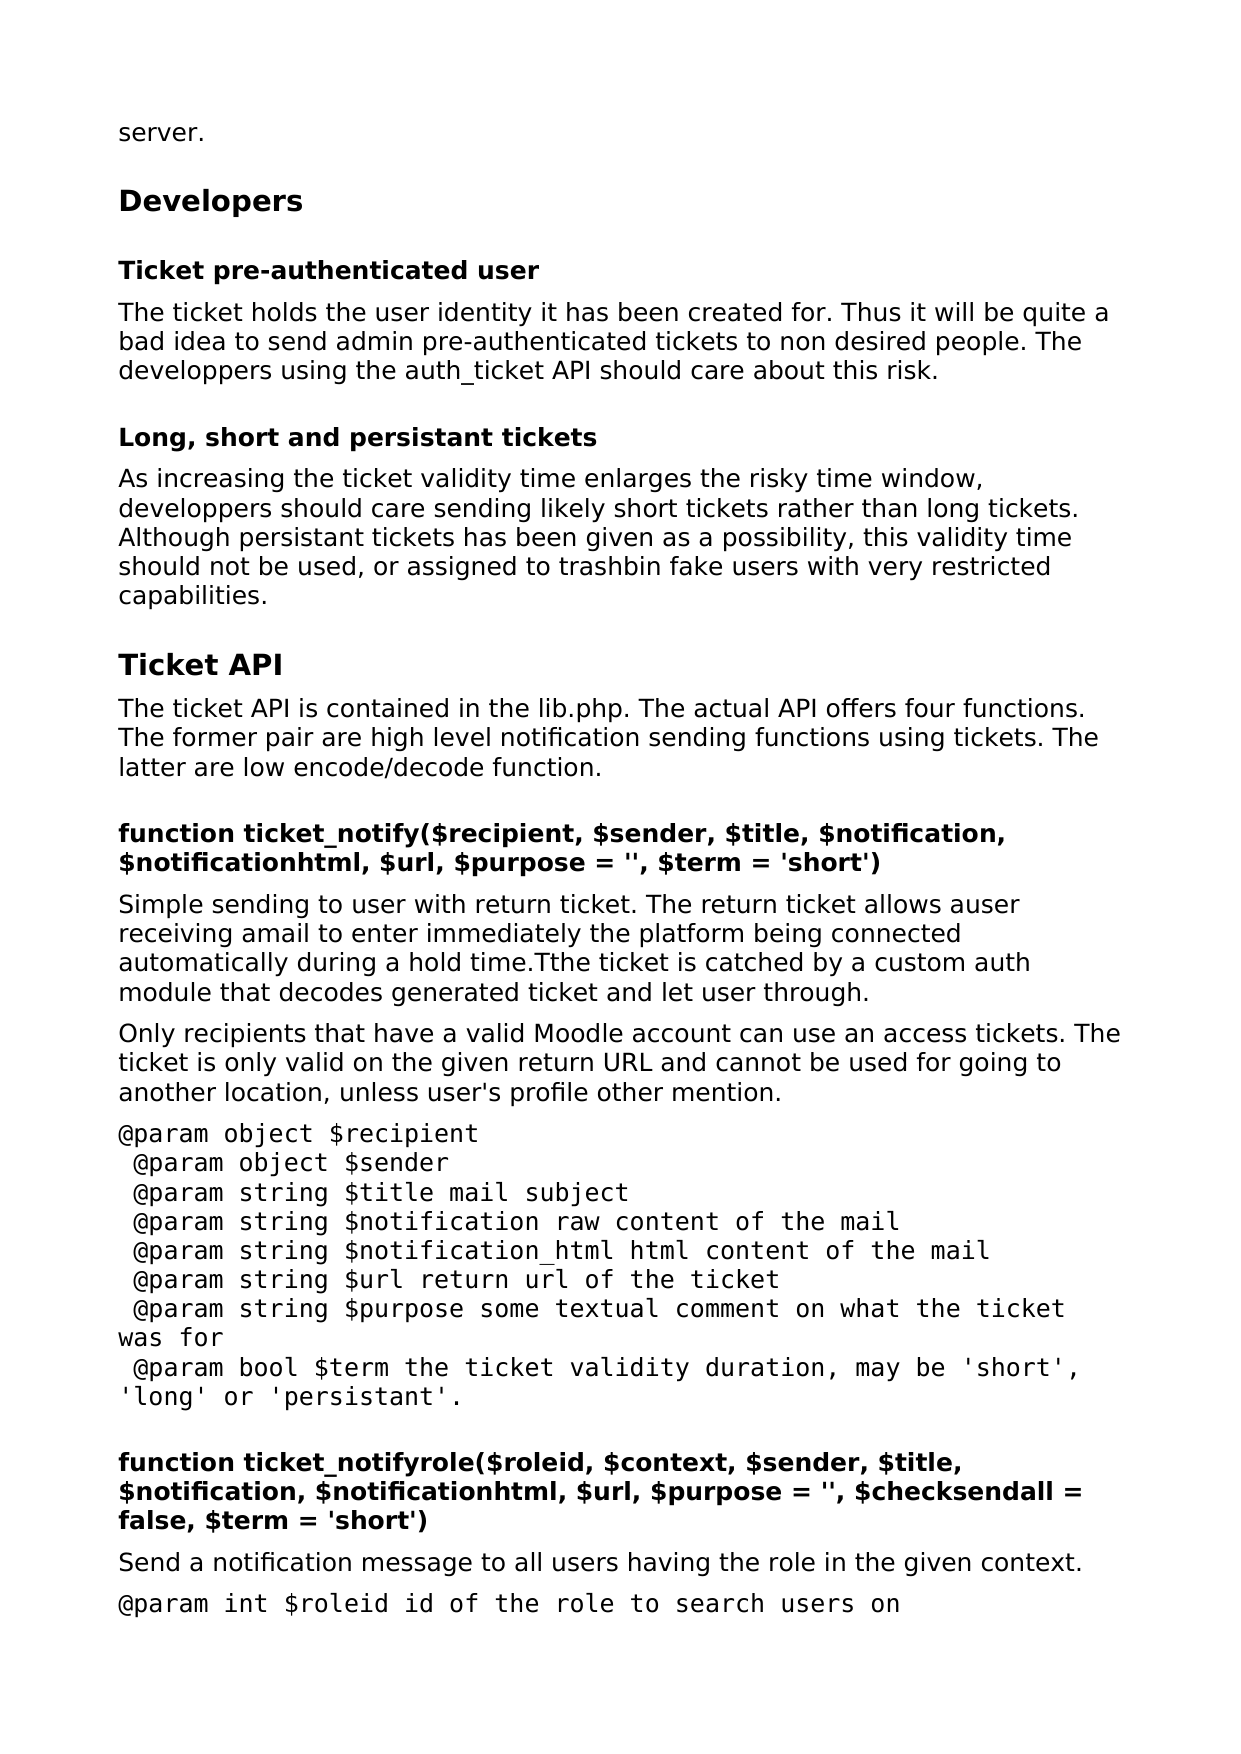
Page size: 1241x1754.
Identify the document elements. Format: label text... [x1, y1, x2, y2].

text As increasing the ticket validity time enlarges the risky time window, developpers should care sending likely short tickets rather than long tickets. Although persistant tickets has been given as a possibility, this validity time should not be used, or assigned to trashbin fake users with very restricted capabilities. [118, 464, 1122, 610]
text @param object $recipient @param object $sender @param string $title mail subject @param string $notification raw content of the mail @param string $notification_html html content of the mail @param string $url return url of the ticket @param string $purpose some textual comment on what the ticket was for @param bool $term the ticket validity duration, may be 'short', 'long' or 'persistant'. [118, 1119, 1122, 1411]
text Simple sending to user with return ticket. The return ticket allows auser receiving amail to enter immediately the platform being connected automatically during a hold time.Tthe ticket is catched by a custom auth module that decodes generated ticket and let user through. [118, 890, 1122, 1007]
subtitle function ticket_notifyrole($roleid, $context, $sender, $title, $notification, $notificationhtml, $url, $purpose = '', $checksendall = false, $term = 'short') [118, 1448, 1122, 1535]
text Send a notification message to all users having the role in the given context. [118, 1548, 1122, 1577]
text Only recipients that have a valid Moodle account can use an access tickets. The ticket is only valid on the given return URL and cannot be used for going to another location, unless user's profile other mention. [118, 1019, 1122, 1107]
text The ticket API is contained in the lib.php. The actual API offers four functions. The former pair are high level notification sending functions using tickets. The latter are low encode/decode function. [118, 694, 1122, 782]
subtitle Ticket pre-authenticated user [118, 256, 1122, 285]
subtitle Developers [118, 185, 1122, 219]
text @param int $roleid id of the role to search users on [118, 1589, 1122, 1619]
subtitle Ticket API [118, 648, 1122, 682]
subtitle function ticket_notify($recipient, $sender, $title, $notification, $notificationhtml, $url, $purpose = '', $term = 'short') [118, 819, 1122, 878]
text The ticket holds the user identity it has been created for. Thus it will be quite a bad idea to send admin pre-authenticated tickets to non desired people. The developpers using the auth_ticket API should care about this risk. [118, 298, 1122, 385]
subtitle Long, short and persistant tickets [118, 423, 1122, 452]
text server. [118, 118, 1122, 147]
